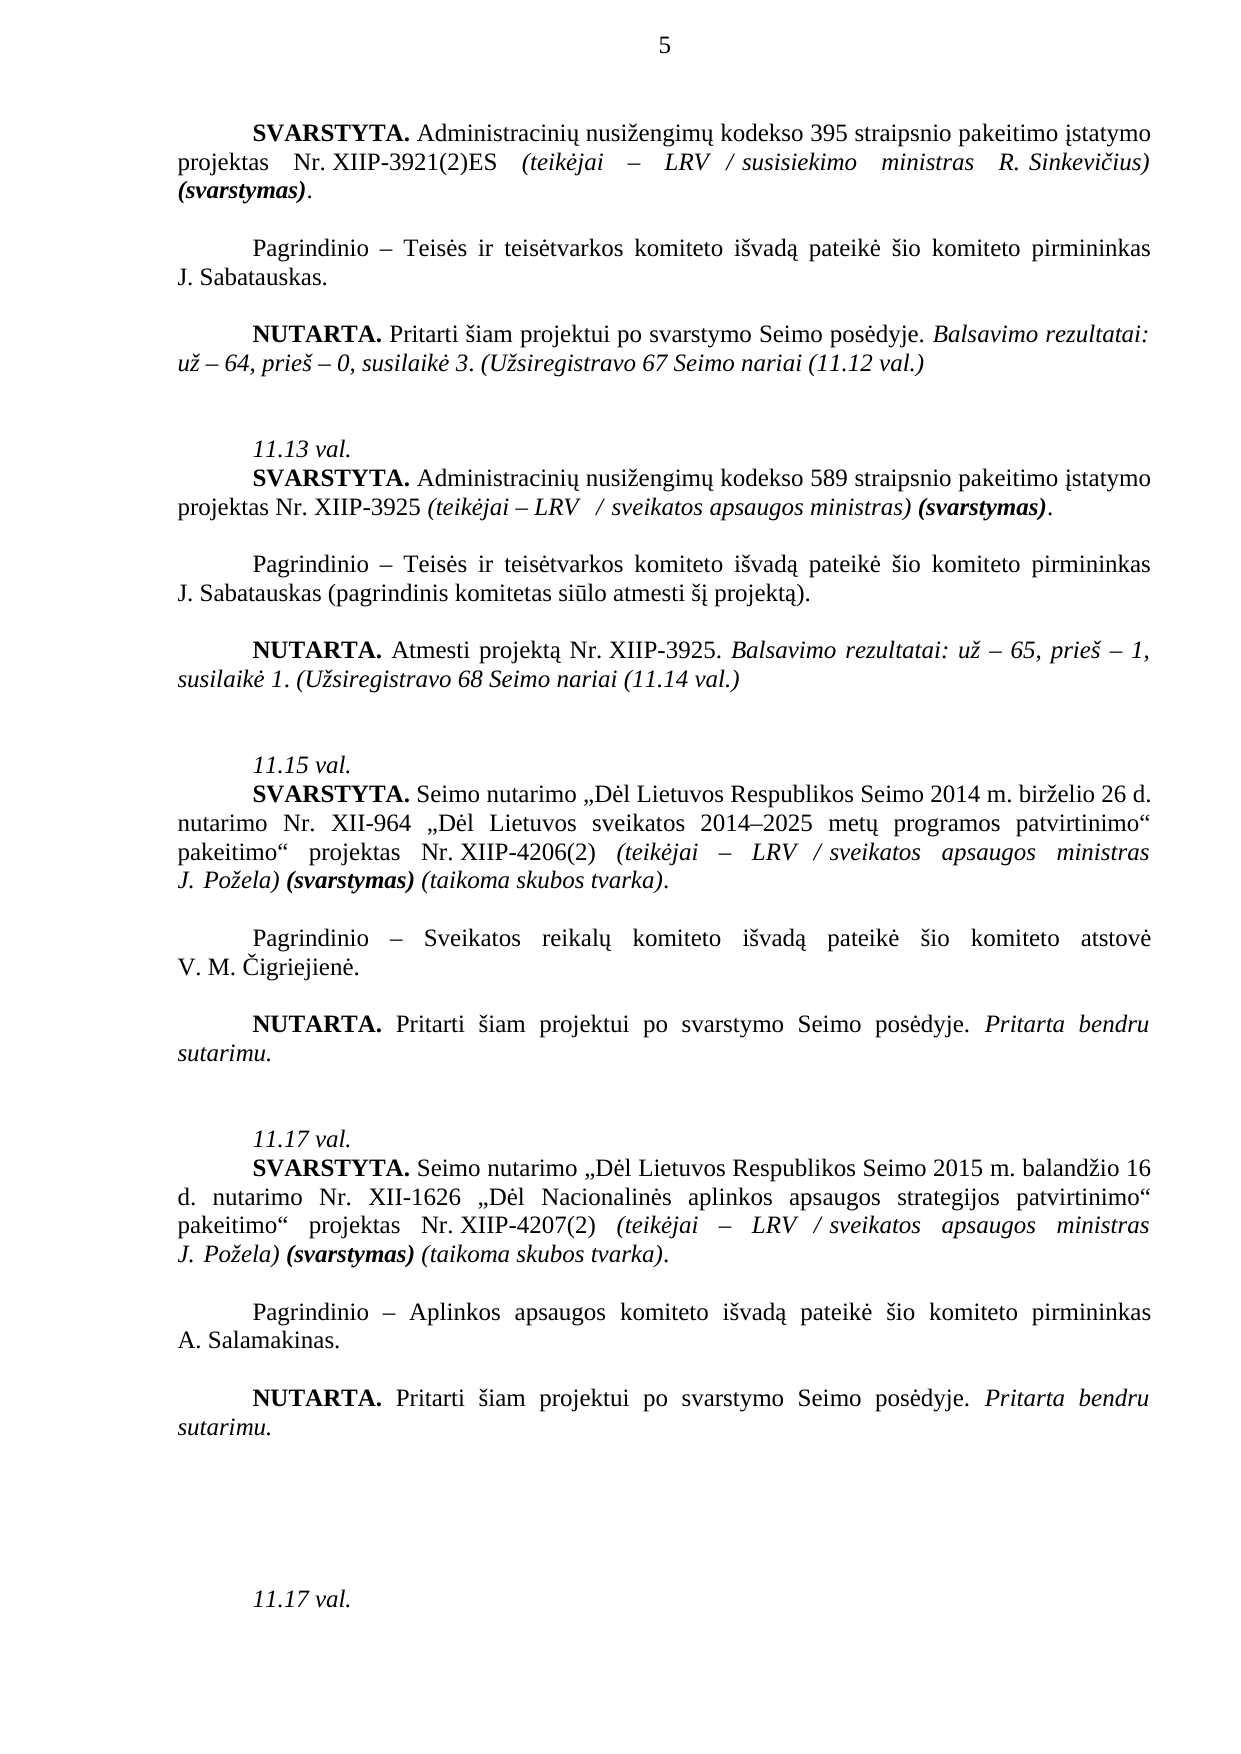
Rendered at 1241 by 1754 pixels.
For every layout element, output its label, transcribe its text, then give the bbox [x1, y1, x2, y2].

text Pagrindinio – Aplinkos apsaugos komiteto išvadą pateikė šio komiteto pirmininkas A. Salamakinas. [177, 1297, 1152, 1354]
text Pagrindinio – Teisės ir teisėtvarkos komiteto išvadą pateikė šio komiteto pirmininkas J. Sabatauskas. [177, 233, 1152, 291]
text NUTARTA. Atmesti projektą Nr. XIIP-3925. Balsavimo rezultatai: už – 65, prieš – 1, susilaikė 1. (Užsiregistravo 68 Seimo nariai (11.14 val.) [177, 636, 1152, 693]
text 11.17 val. [177, 1584, 1152, 1613]
text NUTARTA. Pritarti šiam projektui po svarstymo Seimo posėdyje. Pritarta bendru sutarimu. [177, 1009, 1152, 1067]
text Pagrindinio – Sveikatos reikalų komiteto išvadą pateikė šio komiteto atstovė V. M. Čigriejienė. [177, 923, 1152, 981]
text SVARSTYTA. Seimo nutarimo „Dėl Lietuvos Respublikos Seimo 2014 m. birželio 26 d. nutarimo Nr. XII-964 „Dėl Lietuvos sveikatos 2014–2025 metų programos patvirtinimo“ pakeitimo“ projektas Nr. XIIP-4206(2) (teikėjai – LRV / sveikatos apsaugos ministras J. Požela) (svarstymas) (taikoma skubos tvarka). [177, 779, 1152, 894]
text 11.15 val. [177, 751, 1152, 779]
text 11.13 val. [177, 434, 1152, 463]
text SVARSTYTA. Seimo nutarimo „Dėl Lietuvos Respublikos Seimo 2015 m. balandžio 16 d. nutarimo Nr. XII-1626 „Dėl Nacionalinės aplinkos apsaugos strategijos patvirtinimo“ pakeitimo“ projektas Nr. XIIP-4207(2) (teikėjai – LRV / sveikatos apsaugos ministras J. Požela) (svarstymas) (taikoma skubos tvarka). [177, 1153, 1152, 1268]
text SVARSTYTA. Administracinių nusižengimų kodekso 589 straipsnio pakeitimo įstatymo projektas Nr. XIIP-3925 (teikėjai – LRV / sveikatos apsaugos ministras) (svarstymas). [177, 463, 1152, 521]
text 11.17 val. [177, 1124, 1152, 1153]
text Pagrindinio – Teisės ir teisėtvarkos komiteto išvadą pateikė šio komiteto pirmininkas J. Sabatauskas (pagrindinis komitetas siūlo atmesti šį projektą). [177, 549, 1152, 607]
text NUTARTA. Pritarti šiam projektui po svarstymo Seimo posėdyje. Pritarta bendru sutarimu. [177, 1383, 1152, 1441]
text SVARSTYTA. Administracinių nusižengimų kodekso 395 straipsnio pakeitimo įstatymo projektas Nr. XIIP-3921(2)ES (teikėjai – LRV / susisiekimo ministras R. Sinkevičius) (svarstymas). [177, 118, 1152, 204]
text NUTARTA. Pritarti šiam projektui po svarstymo Seimo posėdyje. Balsavimo rezultatai: už – 64, prieš – 0, susilaikė 3. (Užsiregistravo 67 Seimo nariai (11.12 val.) [177, 319, 1152, 377]
